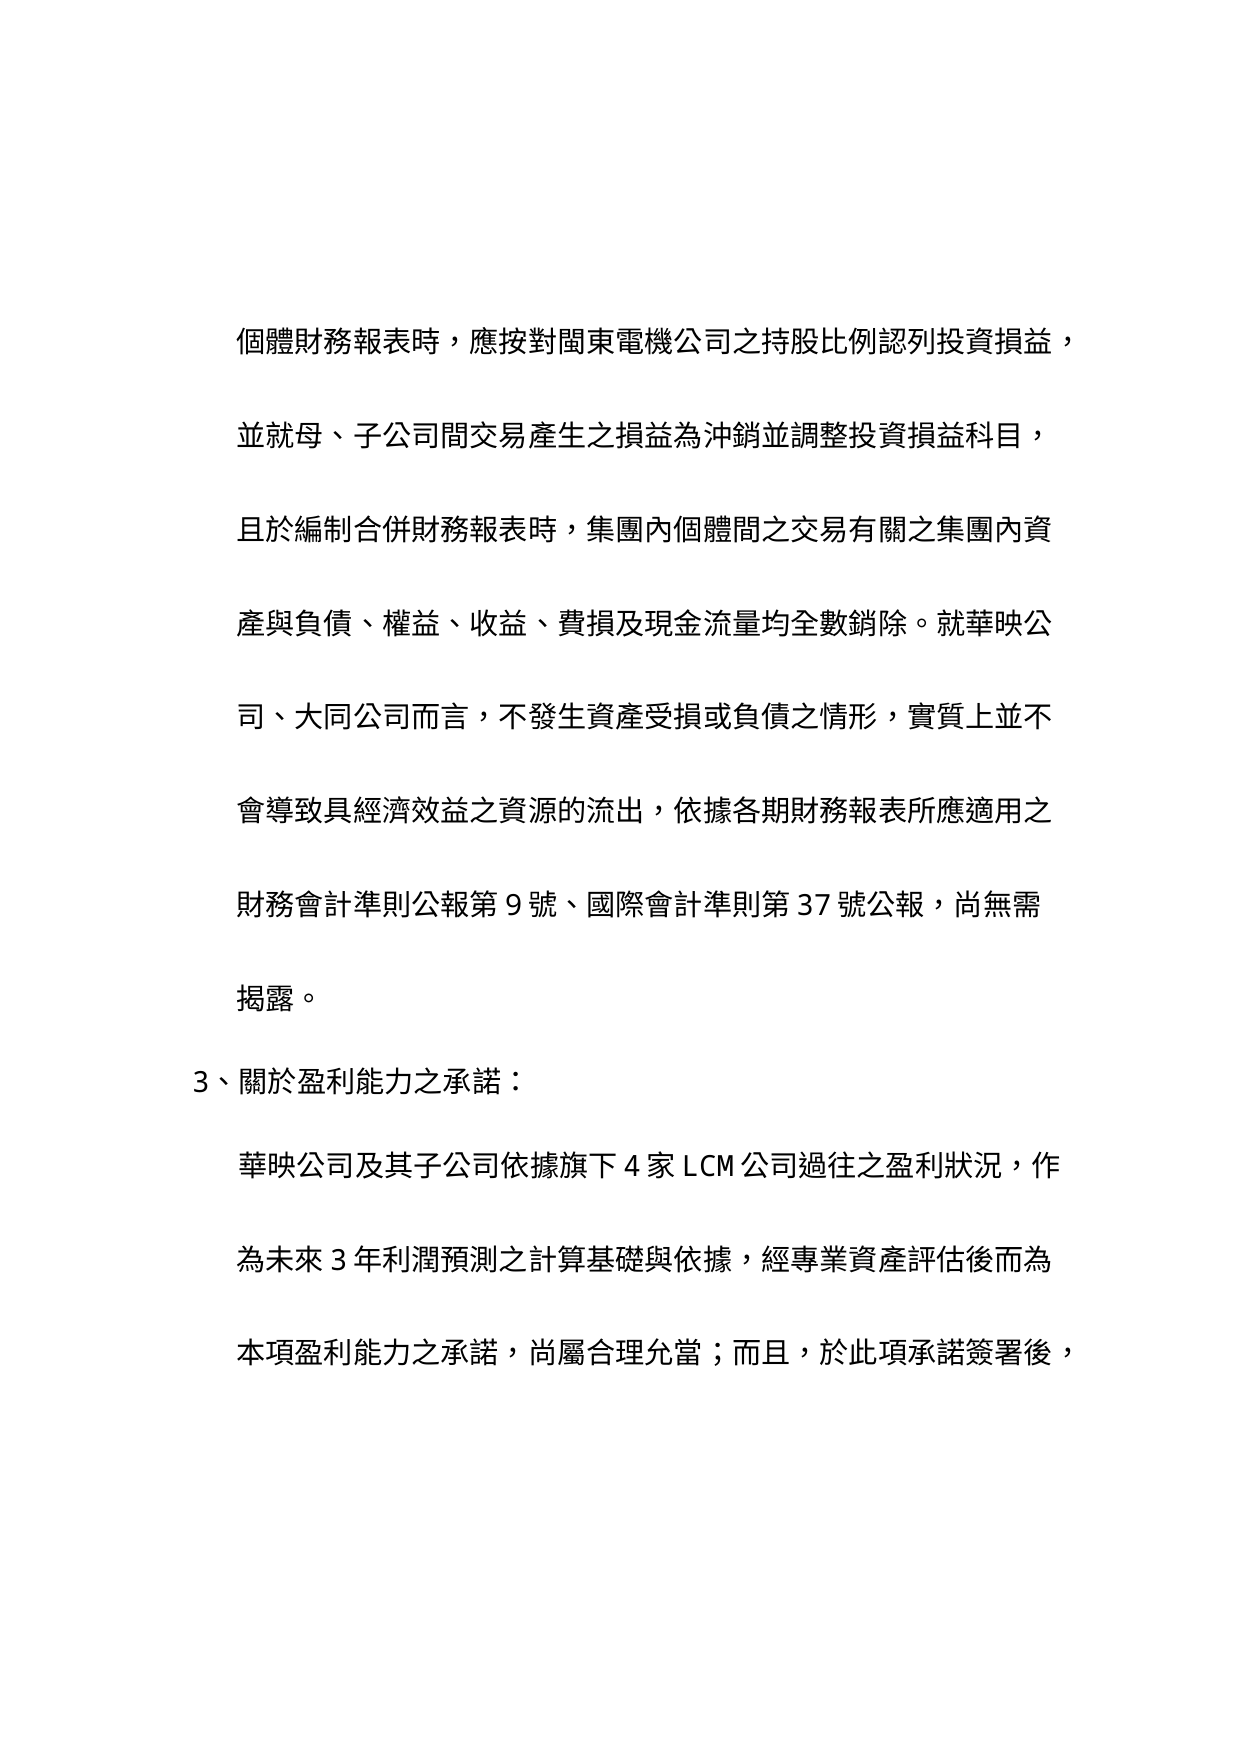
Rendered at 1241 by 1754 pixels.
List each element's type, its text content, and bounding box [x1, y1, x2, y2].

text 3、關於盈利能力之承諾： [190, 1038, 1063, 1101]
text 依據華映公司旗下4家LCM公司過往之淨資產收益率、營業資產報酬率等業績狀況，考量華映公司及其子公司於本件收購案後，未變更其營運、交易模式，且閩東電機公司係直接持有上開4家LCM公司之股份，本院認此項業績承諾，尚屬合理允當。而且，於此項承諾簽署後，自99年起至106年為止，華科公司之淨資產收益率均超過10%，足以證明大同公司、華映公司於各期財務報告之資產負債表日前，發生華映科技公司未來各年度的淨資產收益率無法達成此項承諾之標準，而需以現金補足差額的可能性甚低，亦即華映百慕達、華映納閩等公司之資產已經受損或負債已經發生、需流出任何經濟效益資源用以清償義務之可能性極其低微。此外，上開現金補足義務所衍生之交易，華映公司於編制個體財務報表時，應按對閩東電機公司之持股比例認列投資損益，並就母、子公司間交易產生之損益為沖銷並調整投資損益科目，且於編制合併財務報表時，集團內個體間之交易有關之集團內資產與負債、權益、收益、費損及現金流量均全數銷除。就華映公司、大同公司而言，不發生資產受損或負債之情形，實質上並不會導致具經濟效益之資源的流出，依據各期財務報表所應適用之財務會計準則公報第9號、國際會計準則第37號公報，尚無需揭露。 [236, 298, 1063, 1017]
text 華映公司及其子公司依據旗下4家LCM公司過往之盈利狀況，作為未來3年利潤預測之計算基礎與依據，經專業資產評估後而為本項盈利能力之承諾，尚屬合理允當；而且，於此項承諾簽署後，99年、100年歸屬華科公司所有之淨利潤數額均已達到該承諾所定利潤標準，足以證明大同公司、華映公司因該項承諾，而產生資產已經受損或負債已經發生之可能性極其低微。此外，上開現金補足義務所衍生之交易，屬於聯屬公司互相間之交易，華映公司於編制個體財務報表時，應按對閩東電機公司之持股比例認列投資損益，並就母、子公司間交易產生之損益為沖銷並調整投資損益科目，且於編制合併財務報表時，亦應就聯屬公司間帳戶餘額及交易，包括收益、費損等科目均全數銷除。就華映公司、大同公司而言，自不發生資產受損或負債之情形，依據財務會計準則公報第9號，尚無需在財務報告上揭露上開承諾。 [236, 1122, 1063, 1372]
